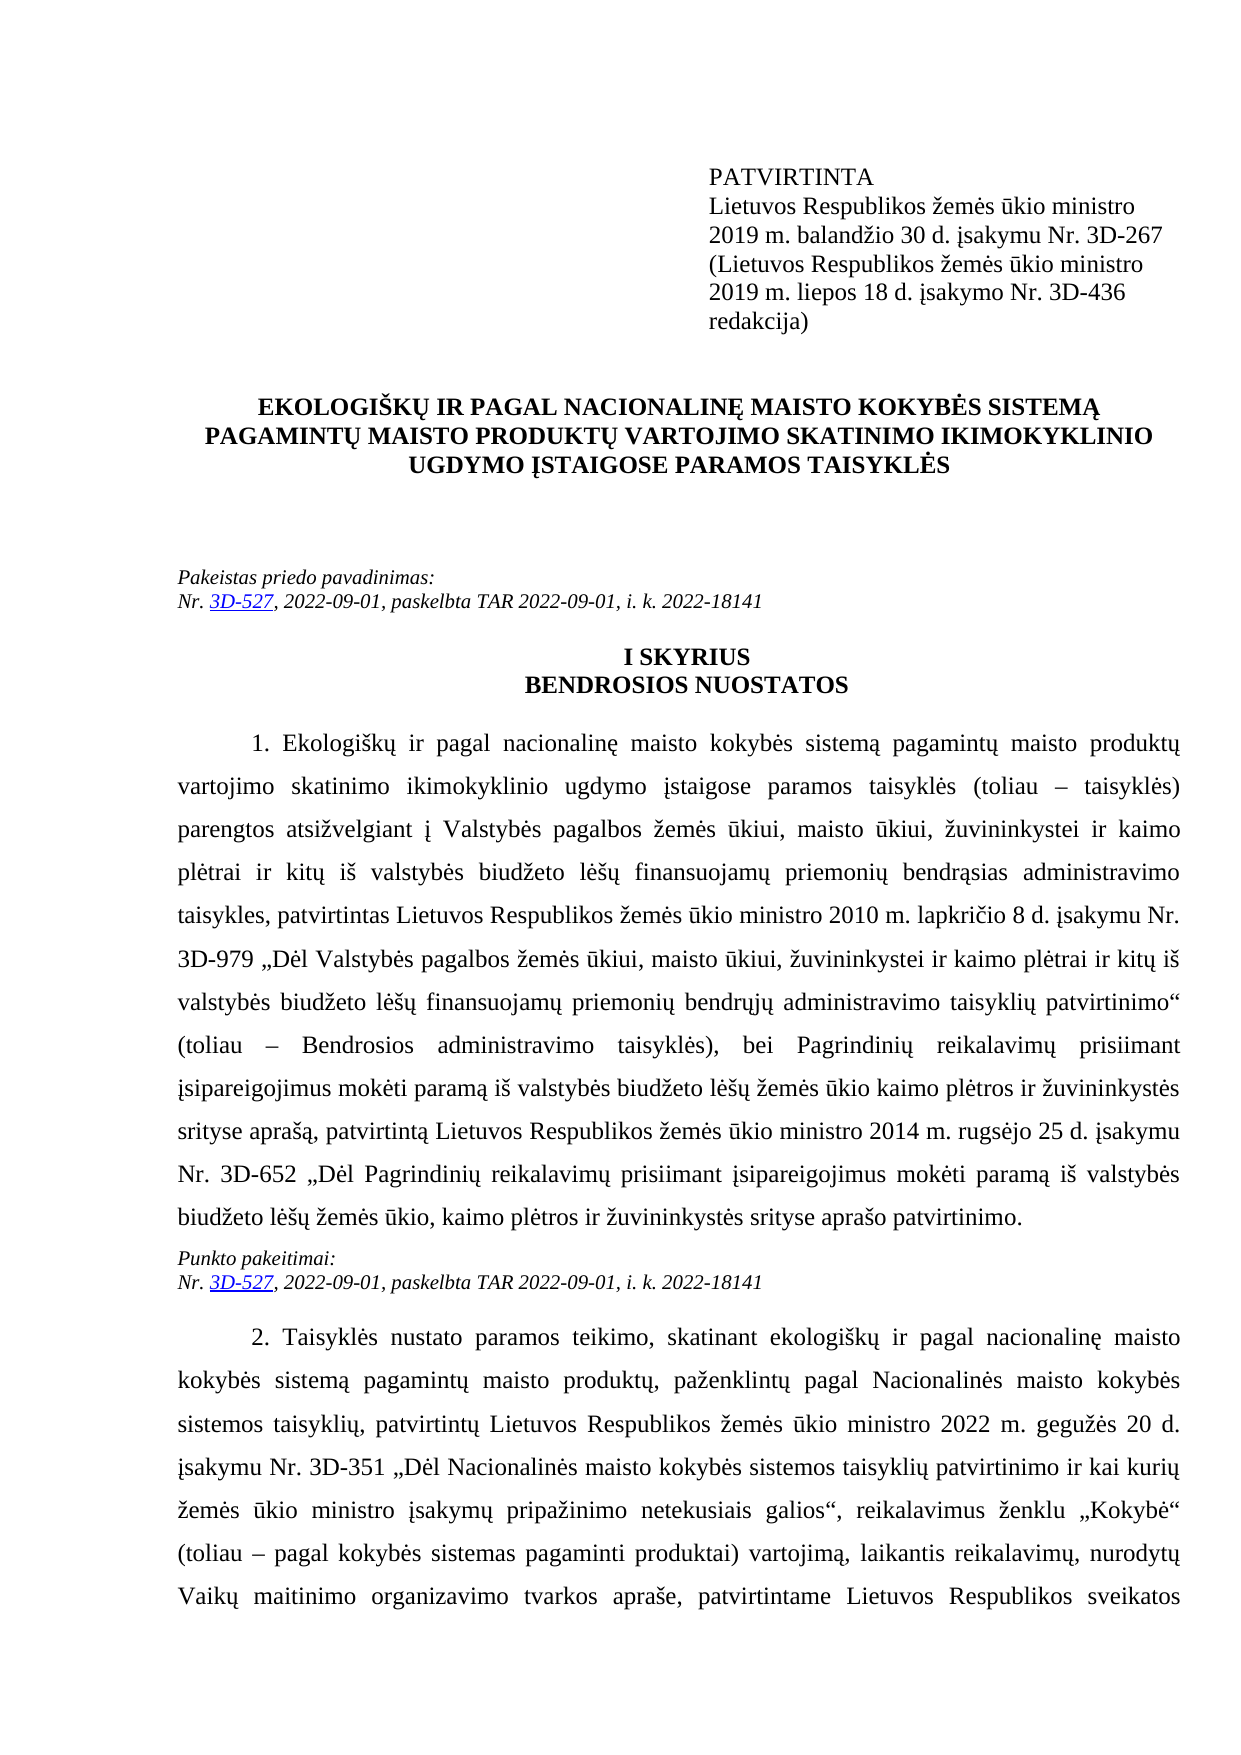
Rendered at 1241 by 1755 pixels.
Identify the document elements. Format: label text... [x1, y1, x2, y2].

text I SKYRIUS [177, 642, 1196, 671]
text (Lietuvos Respublikos žemės ūkio ministro [709, 249, 1196, 277]
text Pakeistas priedo pavadinimas: [177, 565, 1181, 589]
text Punkto pakeitimai: [177, 1246, 1181, 1269]
text 2019 m. liepos 18 d. įsakymo Nr. 3D-436 [709, 277, 1196, 306]
text EKOLOGIŠKŲ IR PAGAL NACIONALINĘ MAISTO KOKYBĖS SISTEMĄ PAGAMINTŲ MAISTO PRODUKTŲ VARTOJIMO SKATINIMO IKIMOKYKLINIO UGDYMO ĮSTAIGOSE PARAMOS TAISYKLĖS [177, 392, 1181, 479]
text Lietuvos Respublikos žemės ūkio ministro [709, 191, 1196, 220]
text 2. Taisyklės nustato paramos teikimo, skatinant ekologiškų ir pagal nacionalinę maisto kokybės sistemą pagamintų maisto produktų, paženklintų pagal Nacionalinės maisto kokybės sistemos taisyklių, patvirtintų Lietuvos Respublikos žemės ūkio ministro 2022 m. gegužės 20 d. įsakymu Nr. 3D-351 „Dėl Nacionalinės maisto kokybės sistemos taisyklių patvirtinimo ir kai kurių žemės ūkio ministro įsakymų pripažinimo netekusiais galios“, reikalavimus ženklu „Kokybė“ (toliau – pagal kokybės sistemas pagaminti produktai) vartojimą, laikantis reikalavimų, nurodytų Vaikų maitinimo organizavimo tvarkos apraše, patvirtintame Lietuvos Respublikos sveikatos [177, 1322, 1181, 1610]
text Nr. 3D-527, 2022-09-01, paskelbta TAR 2022-09-01, i. k. 2022-18141 [177, 589, 1181, 613]
text PATVIRTINTA [177, 162, 1181, 191]
text 1. Ekologiškų ir pagal nacionalinę maisto kokybės sistemą pagamintų maisto produktų vartojimo skatinimo ikimokyklinio ugdymo įstaigose paramos taisyklės (toliau – taisyklės) parengtos atsižvelgiant į Valstybės pagalbos žemės ūkiui, maisto ūkiui, žuvininkystei ir kaimo plėtrai ir kitų iš valstybės biudžeto lėšų finansuojamų priemonių bendrąsias administravimo taisykles, patvirtintas Lietuvos Respublikos žemės ūkio ministro 2010 m. lapkričio 8 d. įsakymu Nr. 3D-979 „Dėl Valstybės pagalbos žemės ūkiui, maisto ūkiui, žuvininkystei ir kaimo plėtrai ir kitų iš valstybės biudžeto lėšų finansuojamų priemonių bendrųjų administravimo taisyklių patvirtinimo“ (toliau – Bendrosios administravimo taisyklės), bei Pagrindinių reikalavimų prisiimant įsipareigojimus mokėti paramą iš valstybės biudžeto lėšų žemės ūkio kaimo plėtros ir žuvininkystės srityse aprašą, patvirtintą Lietuvos Respublikos žemės ūkio ministro 2014 m. rugsėjo 25 d. įsakymu Nr. 3D-652 „Dėl Pagrindinių reikalavimų prisiimant įsipareigojimus mokėti paramą iš valstybės biudžeto lėšų žemės ūkio, kaimo plėtros ir žuvininkystės srityse aprašo patvirtinimo. [177, 728, 1181, 1231]
text Nr. 3D-527, 2022-09-01, paskelbta TAR 2022-09-01, i. k. 2022-18141 [177, 1269, 1181, 1294]
text 2019 m. balandžio 30 d. įsakymu Nr. 3D-267 [709, 220, 1196, 249]
text BENDROSIOS NUOSTATOS [177, 671, 1196, 699]
text redakcija) [709, 306, 1196, 335]
